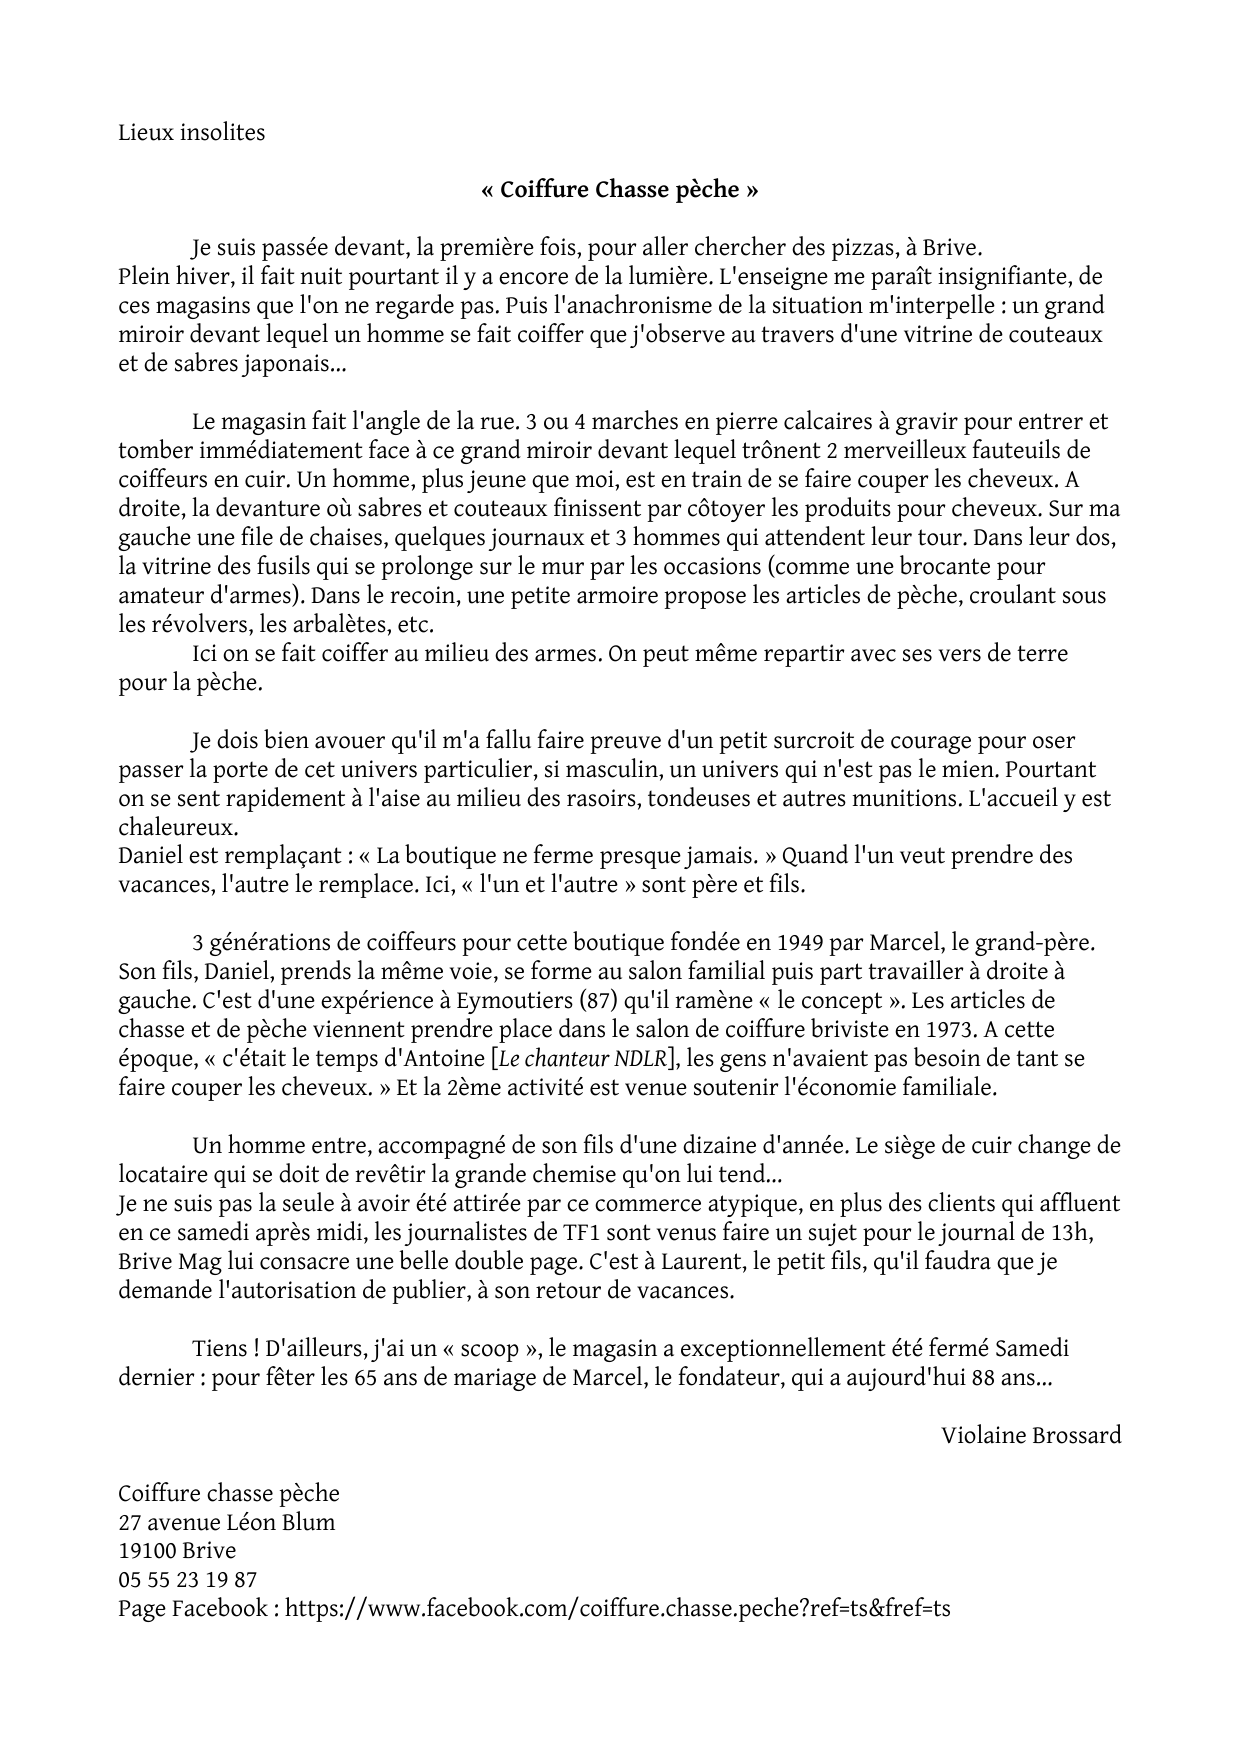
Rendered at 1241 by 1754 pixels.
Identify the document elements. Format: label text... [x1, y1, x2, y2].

text Je dois bien avouer qu'il m'a fallu faire preuve d'un petit surcroit de courage pour oser passer la porte de cet univers particulier, si masculin, un univers qui n'est pas le mien. Pourtant on se sent rapidement à l'aise au milieu des rasoirs, tondeuses et autres munitions. L'accueil y est chaleureux. [118, 726, 1122, 842]
text Tiens ! D'ailleurs, j'ai un « scoop », le magasin a exceptionnellement été fermé Samedi dernier : pour fêter les 65 ans de mariage de Marcel, le fondateur, qui a aujourd'hui 88 ans... [118, 1334, 1122, 1392]
text Violaine Brossard [118, 1421, 1122, 1450]
text Page Facebook : https://www.facebook.com/coiffure.chasse.peche?ref=ts&fref=ts [118, 1595, 1122, 1624]
text Coiffure chasse pèche [118, 1479, 1122, 1508]
text 3 générations de coiffeurs pour cette boutique fondée en 1949 par Marcel, le grand-père. Son fils, Daniel, prends la même voie, se forme au salon familial puis part travailler à droite à gauche. C'est d'une expérience à Eymoutiers (87) qu'il ramène « le concept ». Les articles de chasse et de pèche viennent prendre place dans le salon de coiffure briviste en 1973. A cette époque, « c'était le temps d'Antoine [Le chanteur NDLR], les gens n'avaient pas besoin de tant se faire couper les cheveux. » Et la 2ème activité est venue soutenir l'économie familiale. [118, 929, 1122, 1103]
text Le magasin fait l'angle de la rue. 3 ou 4 marches en pierre calcaires à gravir pour entrer et tomber immédiatement face à ce grand miroir devant lequel trônent 2 merveilleux fauteuils de coiffeurs en cuir. Un homme, plus jeune que moi, est en train de se faire couper les cheveux. A droite, la devanture où sabres et couteaux finissent par côtoyer les produits pour cheveux. Sur ma gauche une file de chaises, quelques journaux et 3 hommes qui attendent leur tour. Dans leur dos, la vitrine des fusils qui se prolonge sur le mur par les occasions (comme une brocante pour amateur d'armes). Dans le recoin, une petite armoire propose les articles de pèche, croulant sous les révolvers, les arbalètes, etc. [118, 408, 1122, 639]
text « Coiffure Chasse pèche » [118, 176, 1122, 205]
text 19100 Brive [118, 1537, 1122, 1566]
text Lieux insolites [118, 118, 1122, 147]
text Daniel est remplaçant : « La boutique ne ferme presque jamais. » Quand l'un veut prendre des vacances, l'autre le remplace. Ici, « l'un et l'autre » sont père et fils. [118, 842, 1122, 900]
text Un homme entre, accompagné de son fils d'une dizaine d'année. Le siège de cuir change de locataire qui se doit de revêtir la grande chemise qu'on lui tend... [118, 1132, 1122, 1189]
text Je suis passée devant, la première fois, pour aller chercher des pizzas, à Brive. [118, 234, 1122, 263]
text Ici on se fait coiffer au milieu des armes. On peut même repartir avec ses vers de terre pour la pèche. [118, 639, 1122, 697]
text Je ne suis pas la seule à avoir été attirée par ce commerce atypique, en plus des clients qui affluent en ce samedi après midi, les journalistes de TF1 sont venus faire un sujet pour le journal de 13h, Brive Mag lui consacre une belle double page. C'est à Laurent, le petit fils, qu'il faudra que je demande l'autorisation de publier, à son retour de vacances. [118, 1189, 1122, 1305]
text Plein hiver, il fait nuit pourtant il y a encore de la lumière. L'enseigne me paraît insignifiante, de ces magasins que l'on ne regarde pas. Puis l'anachronisme de la situation m'interpelle : un grand miroir devant lequel un homme se fait coiffer que j'observe au travers d'une vitrine de couteaux et de sabres japonais... [118, 263, 1122, 379]
text 05 55 23 19 87 [118, 1566, 1122, 1595]
text 27 avenue Léon Blum [118, 1508, 1122, 1537]
